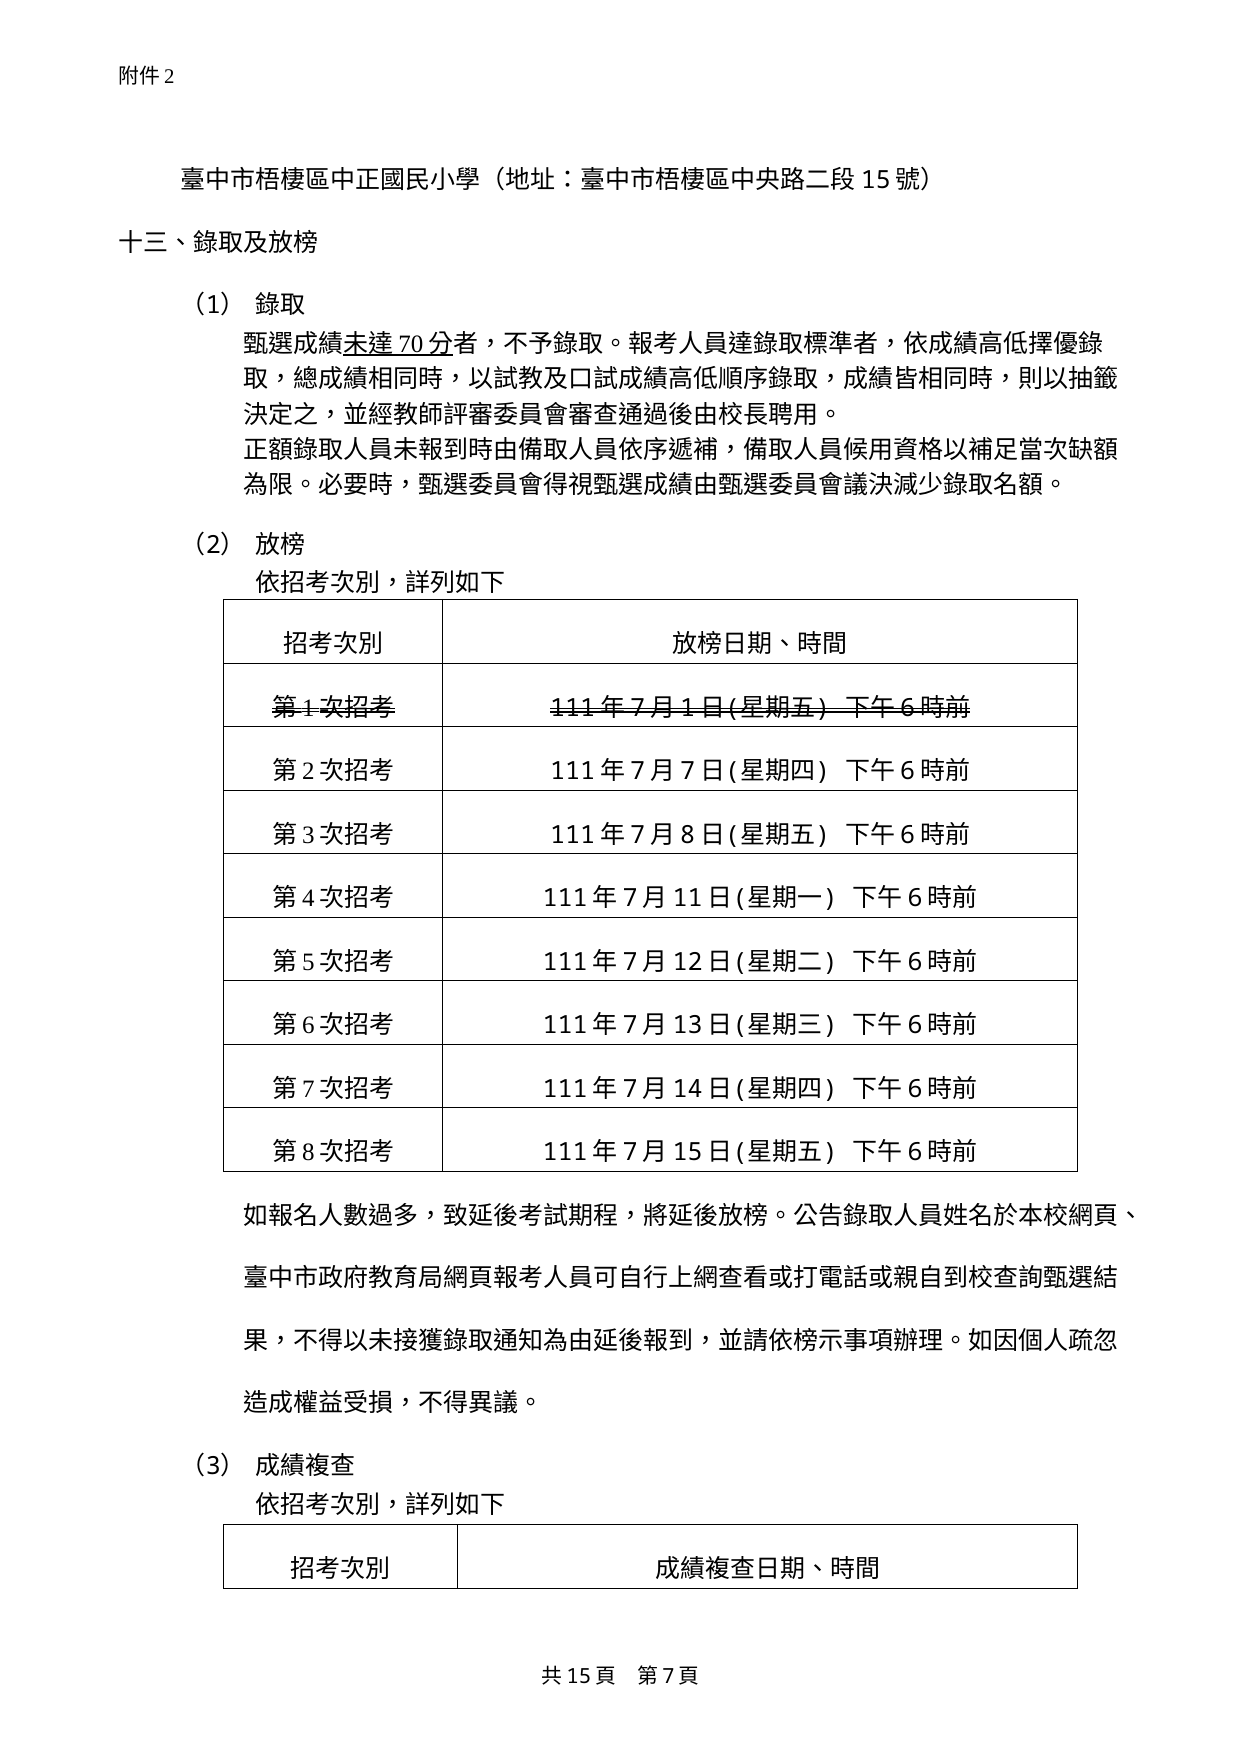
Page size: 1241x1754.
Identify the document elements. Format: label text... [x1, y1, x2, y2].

table_cell 111年7月8日(星期五) 下午6時前 [443, 791, 1077, 853]
table_cell 111年7月14日(星期四) 下午6時前 [443, 1045, 1077, 1107]
table_cell 111年7月7日(星期四) 下午6時前 [443, 727, 1077, 789]
table_cell 111年7月1日(星期五) 下午6時前 [443, 664, 1077, 726]
table_header 放榜日期、時間 [443, 600, 1077, 662]
table_cell 第8次招考 [224, 1108, 442, 1171]
table_cell 111年7月12日(星期二) 下午6時前 [443, 918, 1077, 980]
table_cell 111年7月15日(星期五) 下午6時前 [443, 1108, 1077, 1171]
table_cell 第5次招考 [224, 918, 442, 980]
table_cell 第1次招考 [224, 664, 442, 726]
text 依招考次別，詳列如下 [256, 1484, 1122, 1521]
table_cell 第7次招考 [224, 1045, 442, 1107]
list 放榜 [181, 501, 1122, 563]
text 臺中市梧棲區中正國民小學（地址：臺中市梧棲區中央路二段15號） [181, 136, 1122, 199]
text 如報名人數過多，致延後考試期程，將延後放榜。公告錄取人員姓名於本校網頁、臺中市政府教育局網頁報考人員可自行上網查看或打電話或親自到校查詢甄選結果，不得以未接獲錄取通知為由延後報到，並請依榜示事項辦理。如因個人疏忽造成權益受損，不得異議。 [243, 1172, 1122, 1422]
text 正額錄取人員未報到時由備取人員依序遞補，備取人員候用資格以補足當次缺額為限。必要時，甄選委員會得視甄選成績由甄選委員會議決減少錄取名額。 [243, 430, 1122, 501]
table_cell 111年7月13日(星期三) 下午6時前 [443, 981, 1077, 1044]
text 依招考次別，詳列如下 [256, 563, 1122, 599]
text 甄選成績未達70分者，不予錄取。報考人員達錄取標準者，依成績高低擇優錄取，總成績相同時，以試教及口試成績高低順序錄取，成績皆相同時，則以抽籤決定之，並經教師評審委員會審查通過後由校長聘用。 [243, 324, 1122, 430]
list 錄取 [181, 261, 1122, 324]
table_cell 第4次招考 [224, 854, 442, 917]
table_header 招考次別 [224, 1525, 457, 1588]
table_header 招考次別 [224, 600, 442, 662]
list 成績複查 [181, 1422, 1122, 1484]
table_cell 111年7月11日(星期一) 下午6時前 [443, 854, 1077, 917]
table_cell 第3次招考 [224, 791, 442, 853]
text 十三、錄取及放榜 [118, 199, 1122, 261]
table_cell 第6次招考 [224, 981, 442, 1044]
table_header 成績複查日期、時間 [458, 1525, 1077, 1588]
table_cell 第2次招考 [224, 727, 442, 789]
